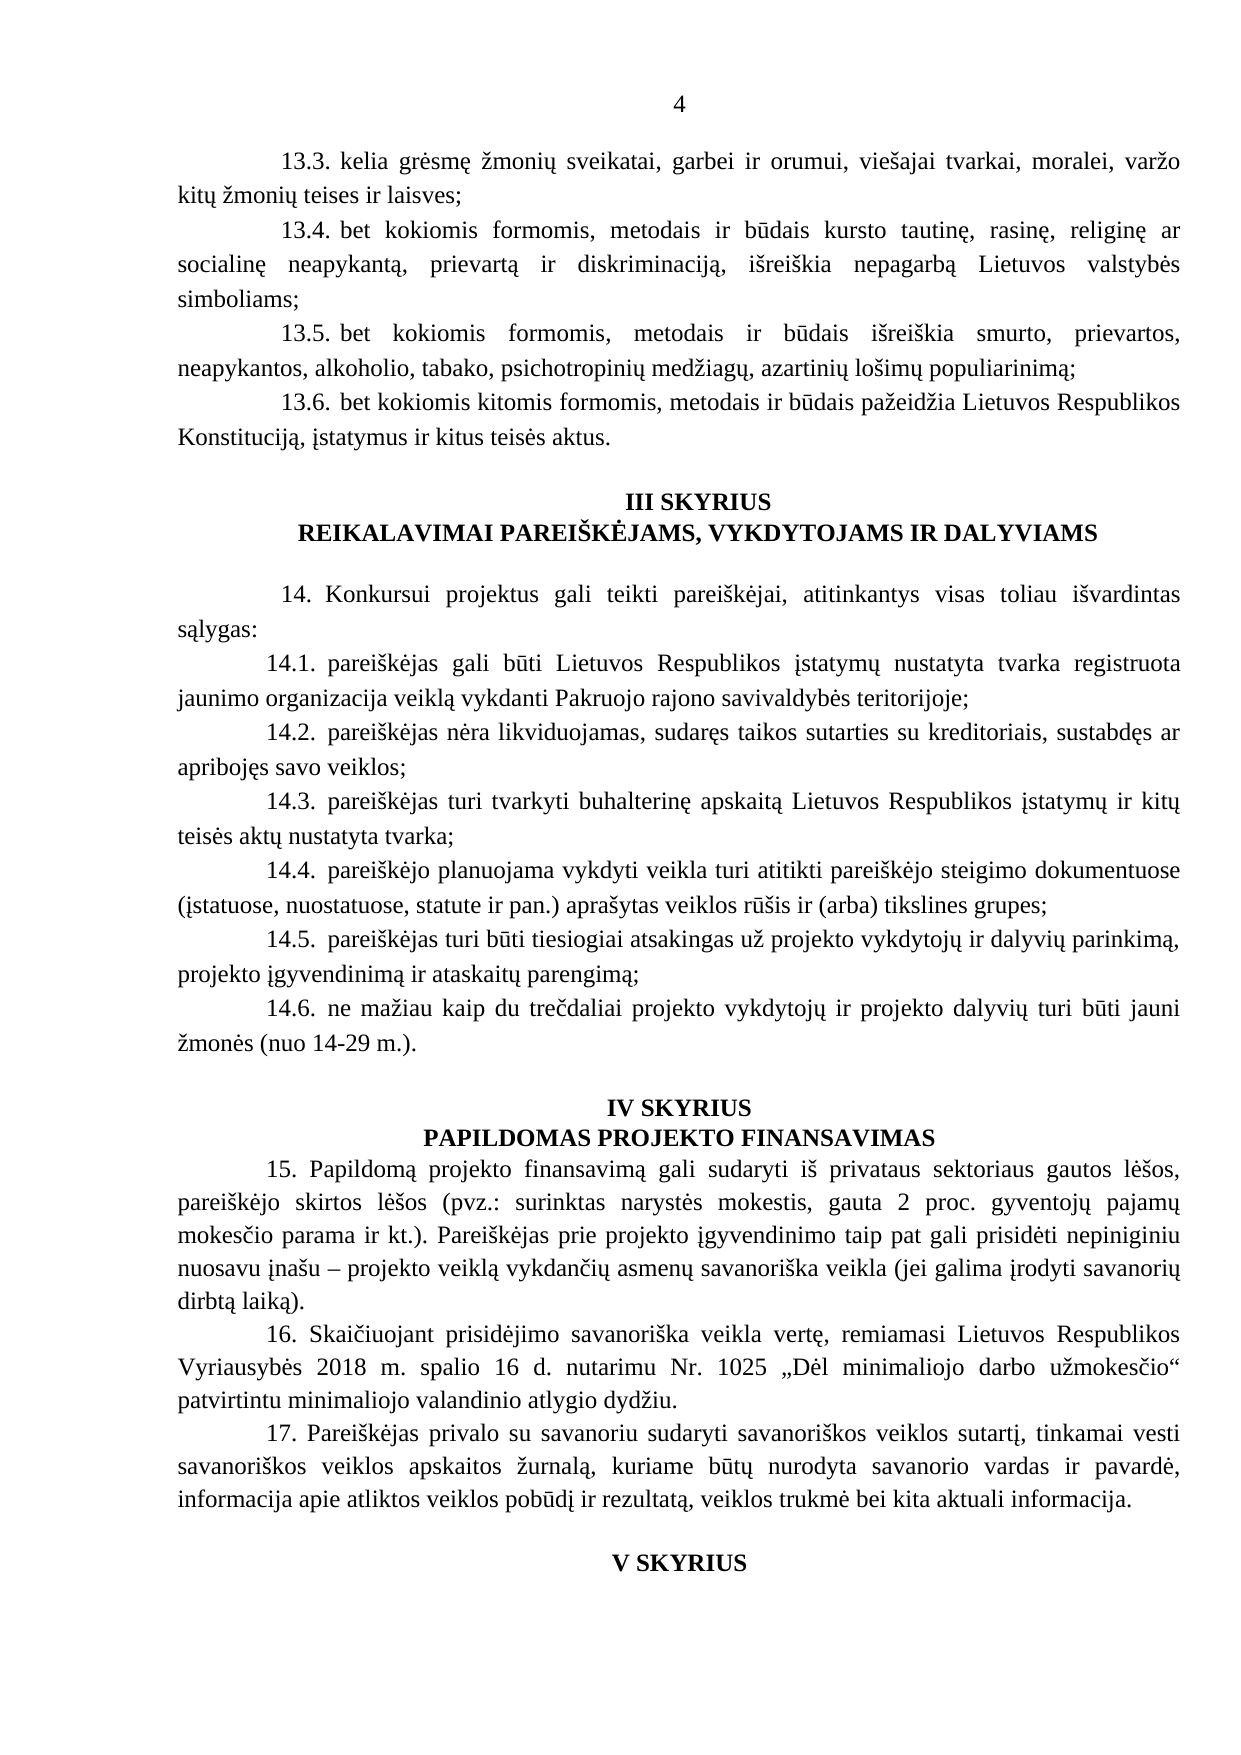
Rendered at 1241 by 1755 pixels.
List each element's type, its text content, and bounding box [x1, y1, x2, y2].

text 14.5. pareiškėjas turi būti tiesiogiai atsakingas už projekto vykdytojų ir dalyvių parinkimą, projekto įgyvendinimą ir ataskaitų parengimą; [177, 924, 1181, 987]
text III SKYRIUS [215, 487, 1181, 516]
text 16. Skaičiuojant prisidėjimo savanoriška veikla vertę, remiamasi Lietuvos Respublikos Vyriausybės 2018 m. spalio 16 d. nutarimu Nr. 1025 „Dėl minimaliojo darbo užmokesčio“ patvirtintu minimaliojo valandinio atlygio dydžiu. [177, 1319, 1181, 1414]
text 14.6. ne mažiau kaip du trečdaliai projekto vykdytojų ir projekto dalyvių turi būti jauni žmonės (nuo 14-29 m.). [177, 993, 1181, 1056]
text 14. Konkursui projektus gali teikti pareiškėjai, atitinkantys visas toliau išvardintas sąlygas: [177, 579, 1181, 643]
text 14.3. pareiškėjas turi tvarkyti buhalterinę apskaitą Lietuvos Respublikos įstatymų ir kitų teisės aktų nustatyta tvarka; [177, 786, 1181, 849]
text PAPILDOMAS PROJEKTO FINANSAVIMAS [177, 1123, 1181, 1152]
text 13.3. kelia grėsmę žmonių sveikatai, garbei ir orumui, viešajai tvarkai, moralei, varžo kitų žmonių teises ir laisves; [177, 146, 1181, 209]
text V SKYRIUS [177, 1548, 1181, 1577]
text 17. Pareiškėjas privalo su savanoriu sudaryti savanoriškos veiklos sutartį, tinkamai vesti savanoriškos veiklos apskaitos žurnalą, kuriame būtų nurodyta savanorio vardas ir pavardė, informacija apie atliktos veiklos pobūdį ir rezultatą, veiklos trukmė bei kita aktuali informacija. [177, 1418, 1181, 1513]
text 13.4. bet kokiomis formomis, metodais ir būdais kursto tautinę, rasinę, religinę ar socialinę neapykantą, prievartą ir diskriminaciją, išreiškia nepagarbą Lietuvos valstybės simboliams; [177, 215, 1181, 313]
text 15. Papildomą projekto finansavimą gali sudaryti iš privataus sektoriaus gautos lėšos, pareiškėjo skirtos lėšos (pvz.: surinktas narystės mokestis, gauta 2 proc. gyventojų pajamų mokesčio parama ir kt.). Pareiškėjas prie projekto įgyvendinimo taip pat gali prisidėti nepiniginiu nuosavu įnašu – projekto veiklą vykdančių asmenų savanoriška veikla (jei galima įrodyti savanorių dirbtą laiką). [177, 1154, 1181, 1315]
text 14.1. pareiškėjas gali būti Lietuvos Respublikos įstatymų nustatyta tvarka registruota jaunimo organizacija veiklą vykdanti Pakruojo rajono savivaldybės teritorijoje; [177, 648, 1181, 712]
text 13.6. bet kokiomis kitomis formomis, metodais ir būdais pažeidžia Lietuvos Respublikos Konstituciją, įstatymus ir kitus teisės aktus. [177, 387, 1181, 451]
text REIKALAVIMAI PAREIŠKĖJAMS, VYKDYTOJAMS IR DALYVIAMS [215, 518, 1181, 547]
text 14.4. pareiškėjo planuojama vykdyti veikla turi atitikti pareiškėjo steigimo dokumentuose (įstatuose, nuostatuose, statute ir pan.) aprašytas veiklos rūšis ir (arba) tikslines grupes; [177, 855, 1181, 918]
text 13.5. bet kokiomis formomis, metodais ir būdais išreiškia smurto, prievartos, neapykantos, alkoholio, tabako, psichotropinių medžiagų, azartinių lošimų populiarinimą; [177, 318, 1181, 382]
text 14.2. pareiškėjas nėra likviduojamas, sudaręs taikos sutarties su kreditoriais, sustabdęs ar apribojęs savo veiklos; [177, 717, 1181, 781]
text IV SKYRIUS [177, 1093, 1181, 1122]
